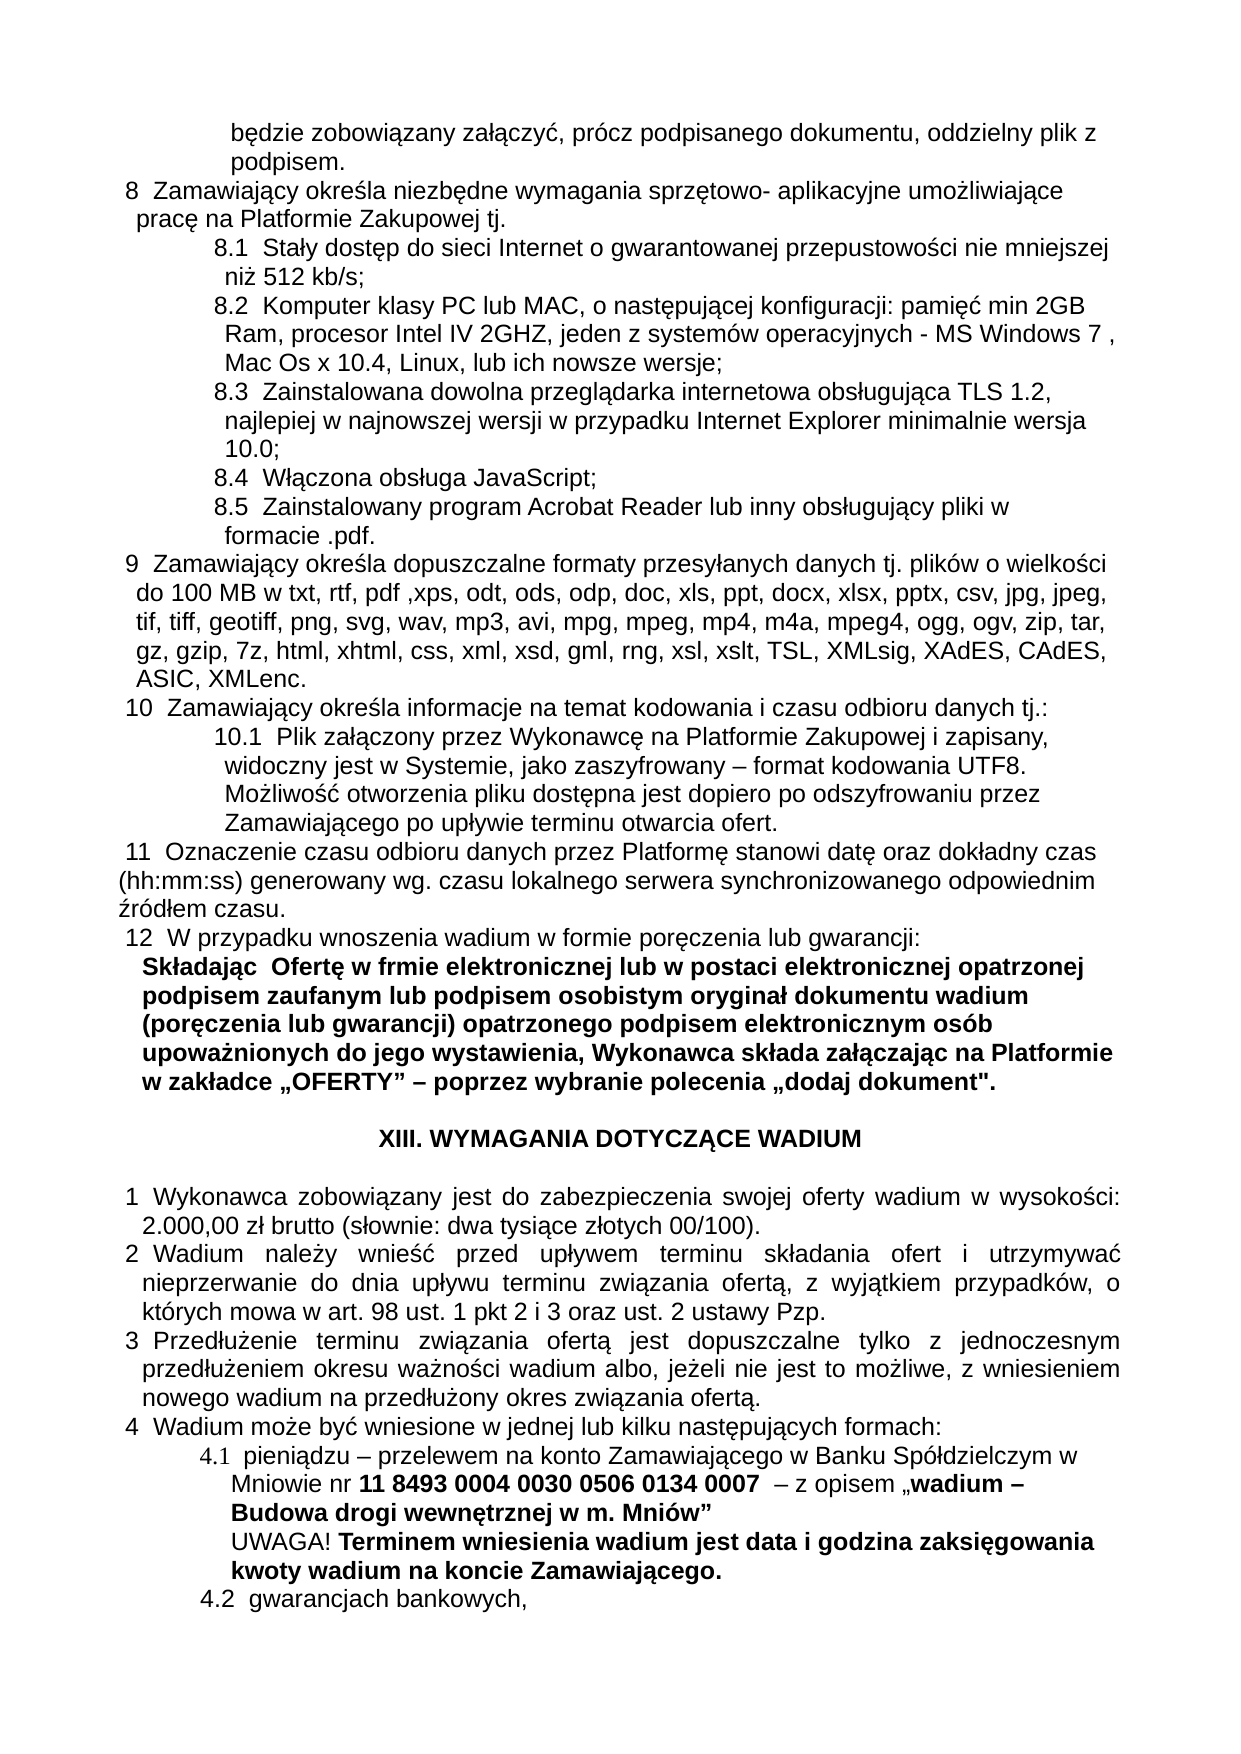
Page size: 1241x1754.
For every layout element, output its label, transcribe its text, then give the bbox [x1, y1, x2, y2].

list Wykonawca zobowiązany jest do zabezpieczenia swojej oferty wadium w wysokości: 2.000,00 zł brutto (słownie: dwa tysiące złotych 00/100). [118, 1182, 1122, 1239]
list Włączona obsługa JavaScript; [207, 463, 1122, 492]
list Wadium należy wnieść przed upływem terminu składania ofert i utrzymywać nieprzerwanie do dnia upływu terminu związania ofertą, z wyjątkiem przypadków, o których mowa w art. 98 ust. 1 pkt 2 i 3 oraz ust. 2 ustawy Pzp. [118, 1239, 1122, 1326]
list Zainstalowana dowolna przeglądarka internetowa obsługująca TLS 1.2, najlepiej w najnowszej wersji w przypadku Internet Explorer minimalnie wersja 10.0; [207, 377, 1122, 463]
list W przypadku wnoszenia wadium w formie poręczenia lub gwarancji: Składając Ofertę w frmie elektronicznej lub w postaci elektronicznej opatrzonej podpisem zaufanym lub podpisem osobistym oryginał dokumentu wadium (poręczenia lub gwarancji) opatrzonego podpisem elektronicznym osób upoważnionych do jego wystawienia, Wykonawca składa załączając na Platformie w zakładce „OFERTY” – poprzez wybranie polecenia „dodaj dokument". [118, 923, 1122, 1096]
list Oznaczenie czasu odbioru danych przez Platformę stanowi datę oraz dokładny czas (hh:mm:ss) generowany wg. czasu lokalnego serwera synchronizowanego odpowiednim źródłem czasu. [118, 837, 1122, 923]
list Przedłużenie terminu związania ofertą jest dopuszczalne tylko z jednoczesnym przedłużeniem okresu ważności wadium albo, jeżeli nie jest to możliwe, z wniesieniem nowego wadium na przedłużony okres związania ofertą. [118, 1326, 1122, 1412]
list Wadium może być wniesione w jednej lub kilku następujących formach: [118, 1412, 1122, 1441]
list Stały dostęp do sieci Internet o gwarantowanej przepustowości nie mniejszej niż 512 kb/s; [207, 233, 1122, 291]
list Komputer klasy PC lub MAC, o następującej konfiguracji: pamięć min 2GB Ram, procesor Intel IV 2GHZ, jeden z systemów operacyjnych - MS Windows 7 , Mac Os x 10.4, Linux, lub ich nowsze wersje; [207, 291, 1122, 377]
list Zamawiający określa informacje na temat kodowania i czasu odbioru danych tj.: [118, 693, 1122, 722]
list gwarancjach bankowych, [193, 1584, 1122, 1613]
list Zamawiający określa dopuszczalne formaty przesyłanych danych tj. plików o wielkości do 100 MB w txt, rtf, pdf ,xps, odt, ods, odp, doc, xls, ppt, docx, xlsx, pptx, csv, jpg, jpeg, tif, tiff, geotiff, png, svg, wav, mp3, avi, mpg, mpeg, mp4, m4a, mpeg4, ogg, ogv, zip, tar, gz, gzip, 7z, html, xhtml, css, xml, xsd, gml, rng, xsl, xslt, TSL, XMLsig, XAdES, CAdES, ASIC, XMLenc. [118, 549, 1122, 693]
list Zamawiający określa niezbędne wymagania sprzętowo- aplikacyjne umożliwiające pracę na Platformie Zakupowej tj. [118, 176, 1122, 233]
list Plik załączony przez Wykonawcę na Platformie Zakupowej i zapisany, widoczny jest w Systemie, jako zaszyfrowany – format kodowania UTF8. Możliwość otworzenia pliku dostępna jest dopiero po odszyfrowaniu przez Zamawiającego po upływie terminu otwarcia ofert. [207, 722, 1122, 837]
text XIII. WYMAGANIA DOTYCZĄCE WADIUM [118, 1124, 1122, 1153]
list będzie zobowiązany załączyć, prócz podpisanego dokumentu, oddzielny plik z podpisem. [213, 118, 1122, 176]
list pieniądzu – przelewem na konto Zamawiającego w Banku Spółdzielczym w Mniowie nr 11 8493 0004 0030 0506 0134 0007 – z opisem „wadium – Budowa drogi wewnętrznej w m. Mniów” UWAGA! Terminem wniesienia wadium jest data i godzina zaksięgowania kwoty wadium na koncie Zamawiającego. [193, 1441, 1122, 1584]
list Zainstalowany program Acrobat Reader lub inny obsługujący pliki w formacie .pdf. [207, 492, 1122, 549]
